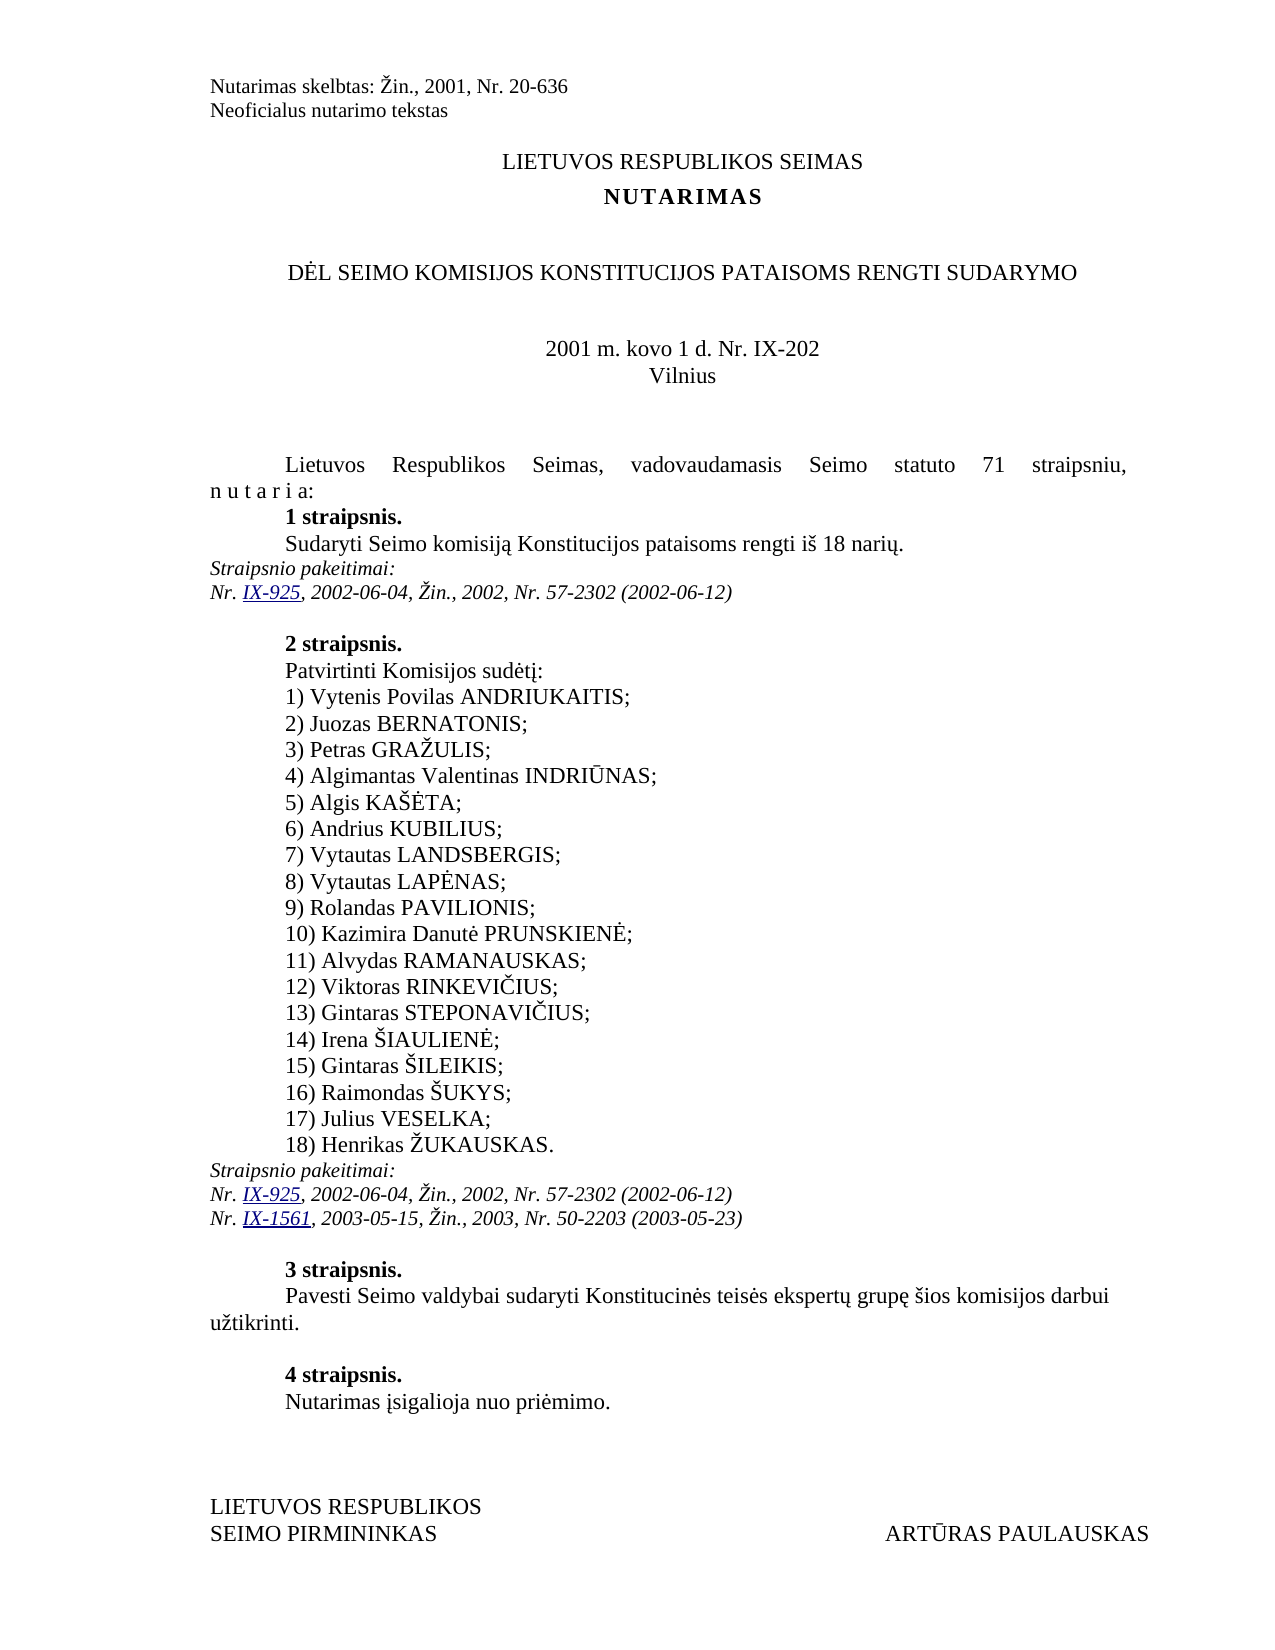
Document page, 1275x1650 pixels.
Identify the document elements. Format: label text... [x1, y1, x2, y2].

text 7) Vytautas LANDSBERGIS; [210, 841, 1155, 868]
text Nutarimas įsigalioja nuo priėmimo. [210, 1388, 1155, 1414]
text 6) Andrius KUBILIUS; [210, 815, 1155, 841]
text 8) Vytautas LAPĖNAS; [210, 868, 1155, 894]
text 2001 m. kovo 1 d. Nr. IX-202 Vilnius [210, 335, 1155, 388]
text LIETUVOS RESPUBLIKOS SEIMAS [210, 148, 1155, 174]
text LIETUVOS RESPUBLIKOS [210, 1493, 1155, 1520]
text 13) Gintaras STEPONAVIČIUS; [210, 999, 1155, 1026]
text SEIMO PIRMININKAS ARTŪRAS PAULAUSKAS [210, 1520, 1155, 1546]
text Straipsnio pakeitimai: [210, 556, 1155, 580]
text 10) Kazimira Danutė PRUNSKIENĖ; [210, 920, 1155, 947]
text 18) Henrikas ŽUKAUSKAS. [210, 1131, 1155, 1158]
text 4) Algimantas Valentinas INDRIŪNAS; [210, 762, 1155, 789]
text Pavesti Seimo valdybai sudaryti Konstitucinės teisės ekspertų grupę šios komisijos darbui užtikrinti. [210, 1282, 1155, 1335]
text Lietuvos Respublikos Seimas, vadovaudamasis Seimo statuto 71 straipsniu, n u t a r i a: [210, 451, 1155, 503]
text Nr. IX-925, 2002-06-04, Žin., 2002, Nr. 57-2302 (2002-06-12) [210, 580, 1155, 604]
text Patvirtinti Komisijos sudėtį: [210, 657, 1155, 683]
text Straipsnio pakeitimai: [210, 1158, 1155, 1182]
text 1) Vytenis Povilas ANDRIUKAITIS; [210, 683, 1155, 709]
text 2) Juozas BERNATONIS; [210, 709, 1155, 736]
text 11) Alvydas RAMANAUSKAS; [210, 947, 1155, 973]
text 14) Irena ŠIAULIENĖ; [210, 1026, 1155, 1052]
text 17) Julius VESELKA; [210, 1105, 1155, 1131]
text Nutarimas skelbtas: Žin., 2001, Nr. 20-636 [210, 73, 1155, 98]
text 15) Gintaras ŠILEIKIS; [210, 1052, 1155, 1078]
text 3 straipsnis. [210, 1256, 1155, 1282]
text 12) Viktoras RINKEVIČIUS; [210, 973, 1155, 999]
text 9) Rolandas PAVILIONIS; [210, 894, 1155, 920]
text Neoficialus nutarimo tekstas [210, 98, 1155, 122]
text NUTARIMAS [210, 183, 1155, 209]
text Sudaryti Seimo komisiją Konstitucijos pataisoms rengti iš 18 narių. [210, 530, 1155, 556]
text Nr. IX-1561, 2003-05-15, Žin., 2003, Nr. 50-2203 (2003-05-23) [210, 1206, 1155, 1230]
text 5) Algis KAŠĖTA; [210, 789, 1155, 815]
text 4 straipsnis. [210, 1362, 1155, 1388]
text 1 straipsnis. [210, 503, 1155, 530]
text 3) Petras GRAŽULIS; [210, 736, 1155, 762]
text 16) Raimondas ŠUKYS; [210, 1078, 1155, 1105]
text Nr. IX-925, 2002-06-04, Žin., 2002, Nr. 57-2302 (2002-06-12) [210, 1182, 1155, 1206]
text 2 straipsnis. [210, 631, 1155, 657]
text DĖL SEIMO KOMISIJOS KONSTITUCIJOS PATAISOMS RENGTI SUDARYMO [210, 259, 1155, 285]
